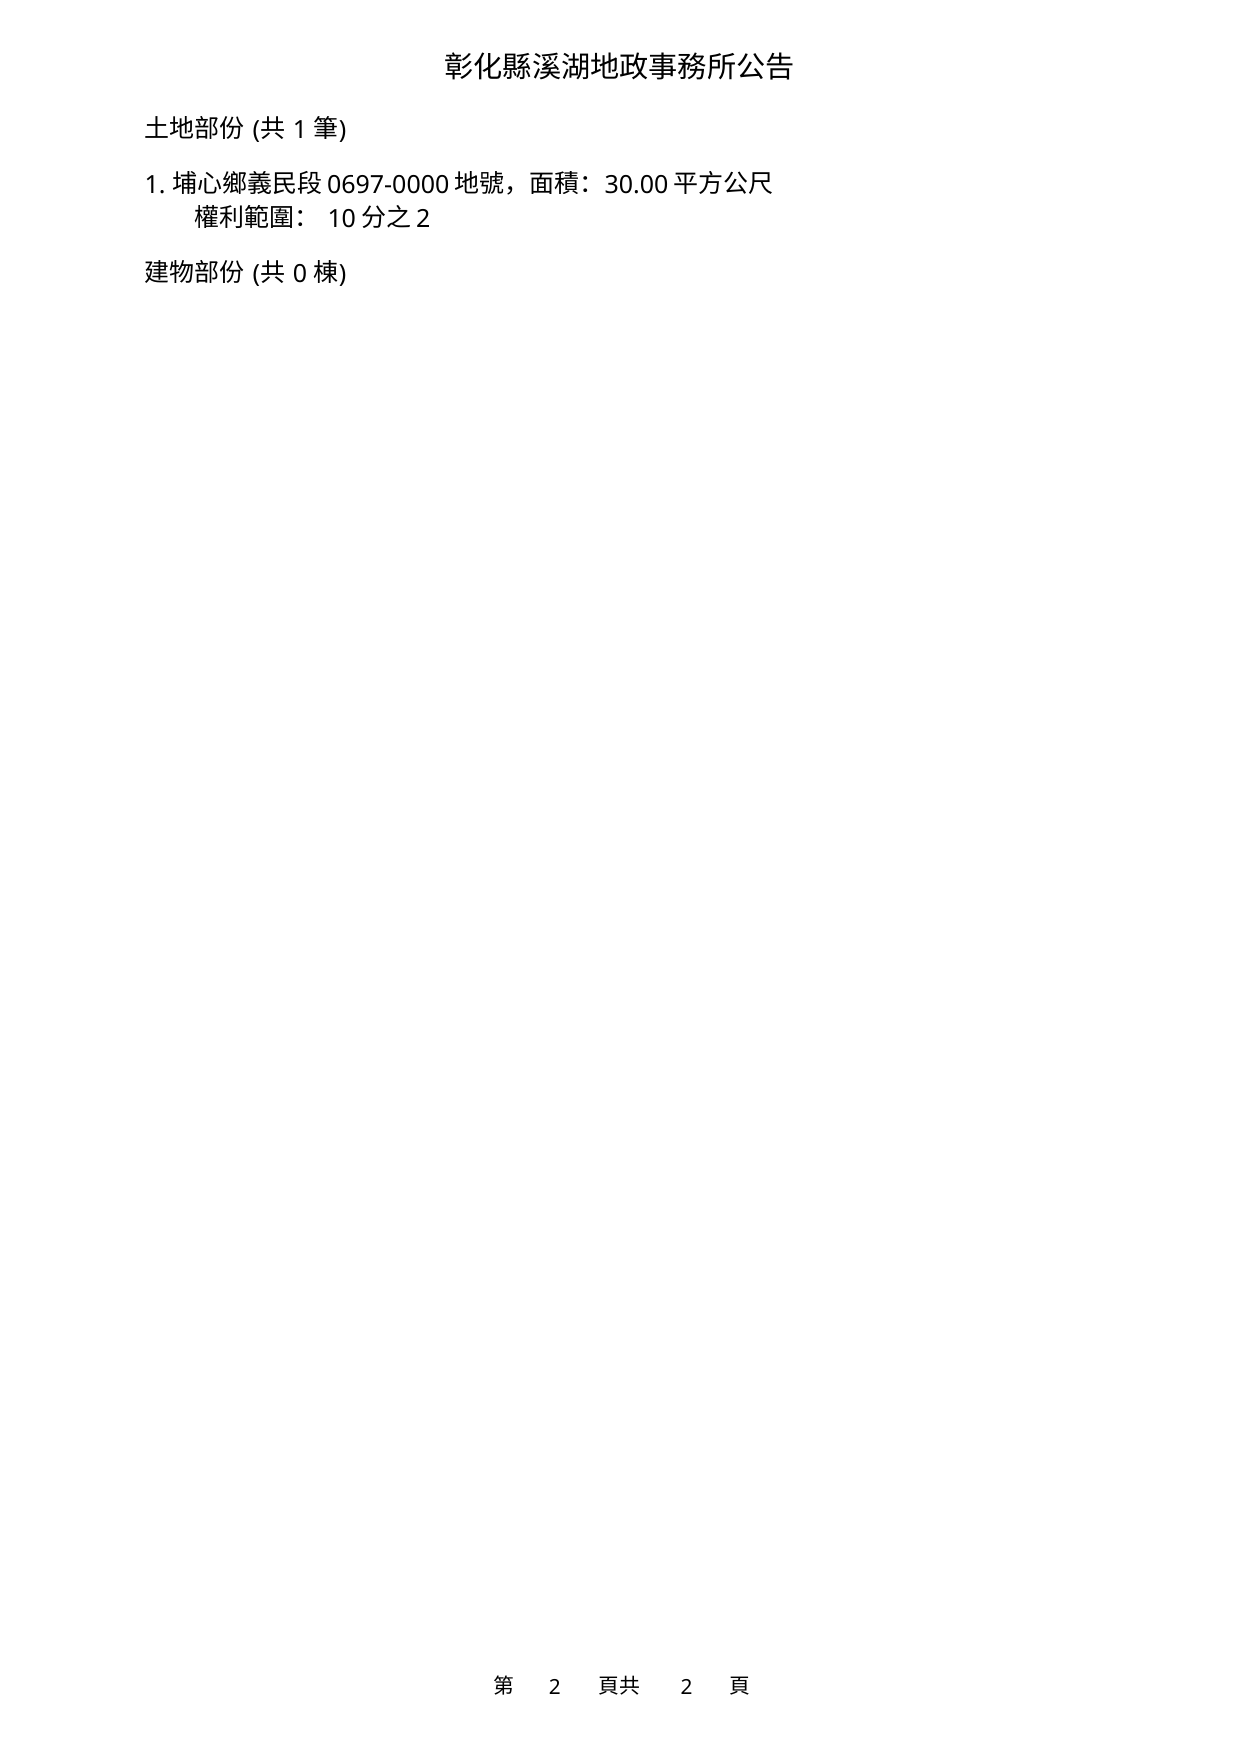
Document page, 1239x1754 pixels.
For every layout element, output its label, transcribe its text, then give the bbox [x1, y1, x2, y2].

table_cell [0, 166, 62, 238]
table_cell [62, 1666, 483, 1707]
table_cell 2 [653, 1666, 719, 1707]
table_cell [1177, 41, 1239, 94]
table_cell [0, 41, 62, 94]
table_header [1177, 0, 1239, 41]
table_cell [1177, 310, 1239, 1666]
table_cell [760, 1666, 1177, 1707]
table_header [0, 0, 62, 41]
table_header [62, 0, 483, 41]
table_cell [1177, 1666, 1239, 1707]
table_cell 彰化縣溪湖地政事務所公告 [62, 41, 1177, 94]
table_cell [0, 95, 62, 166]
table_cell 頁共 [585, 1666, 653, 1707]
table_cell [0, 310, 62, 1666]
table_header [483, 0, 523, 41]
table_cell [1177, 239, 1239, 310]
table_cell [585, 310, 653, 1666]
table_cell 1. 埔心鄉義民段0697-0000地號，面積：30.00平方公尺 權利範圍： 10分之2 [62, 166, 1177, 238]
table_header [585, 0, 653, 41]
table_cell [524, 310, 585, 1666]
table_cell [0, 239, 62, 310]
table_cell [1177, 95, 1239, 166]
table_cell [720, 310, 760, 1666]
table_cell [653, 310, 719, 1666]
table_cell [62, 310, 483, 1666]
table_cell 頁 [720, 1666, 760, 1707]
table_cell [1177, 166, 1239, 238]
table_header [653, 0, 719, 41]
table_cell 建物部份 (共 0 棟) [62, 239, 1177, 310]
table_cell [0, 1666, 62, 1707]
table_header [524, 0, 585, 41]
table_header [720, 0, 760, 41]
table_cell [760, 310, 1177, 1666]
table_cell 第 [483, 1666, 523, 1707]
table_cell 2 [524, 1666, 585, 1707]
table_header [760, 0, 1177, 41]
table_cell 土地部份 (共 1 筆) [62, 95, 1177, 166]
table_cell [483, 310, 523, 1666]
